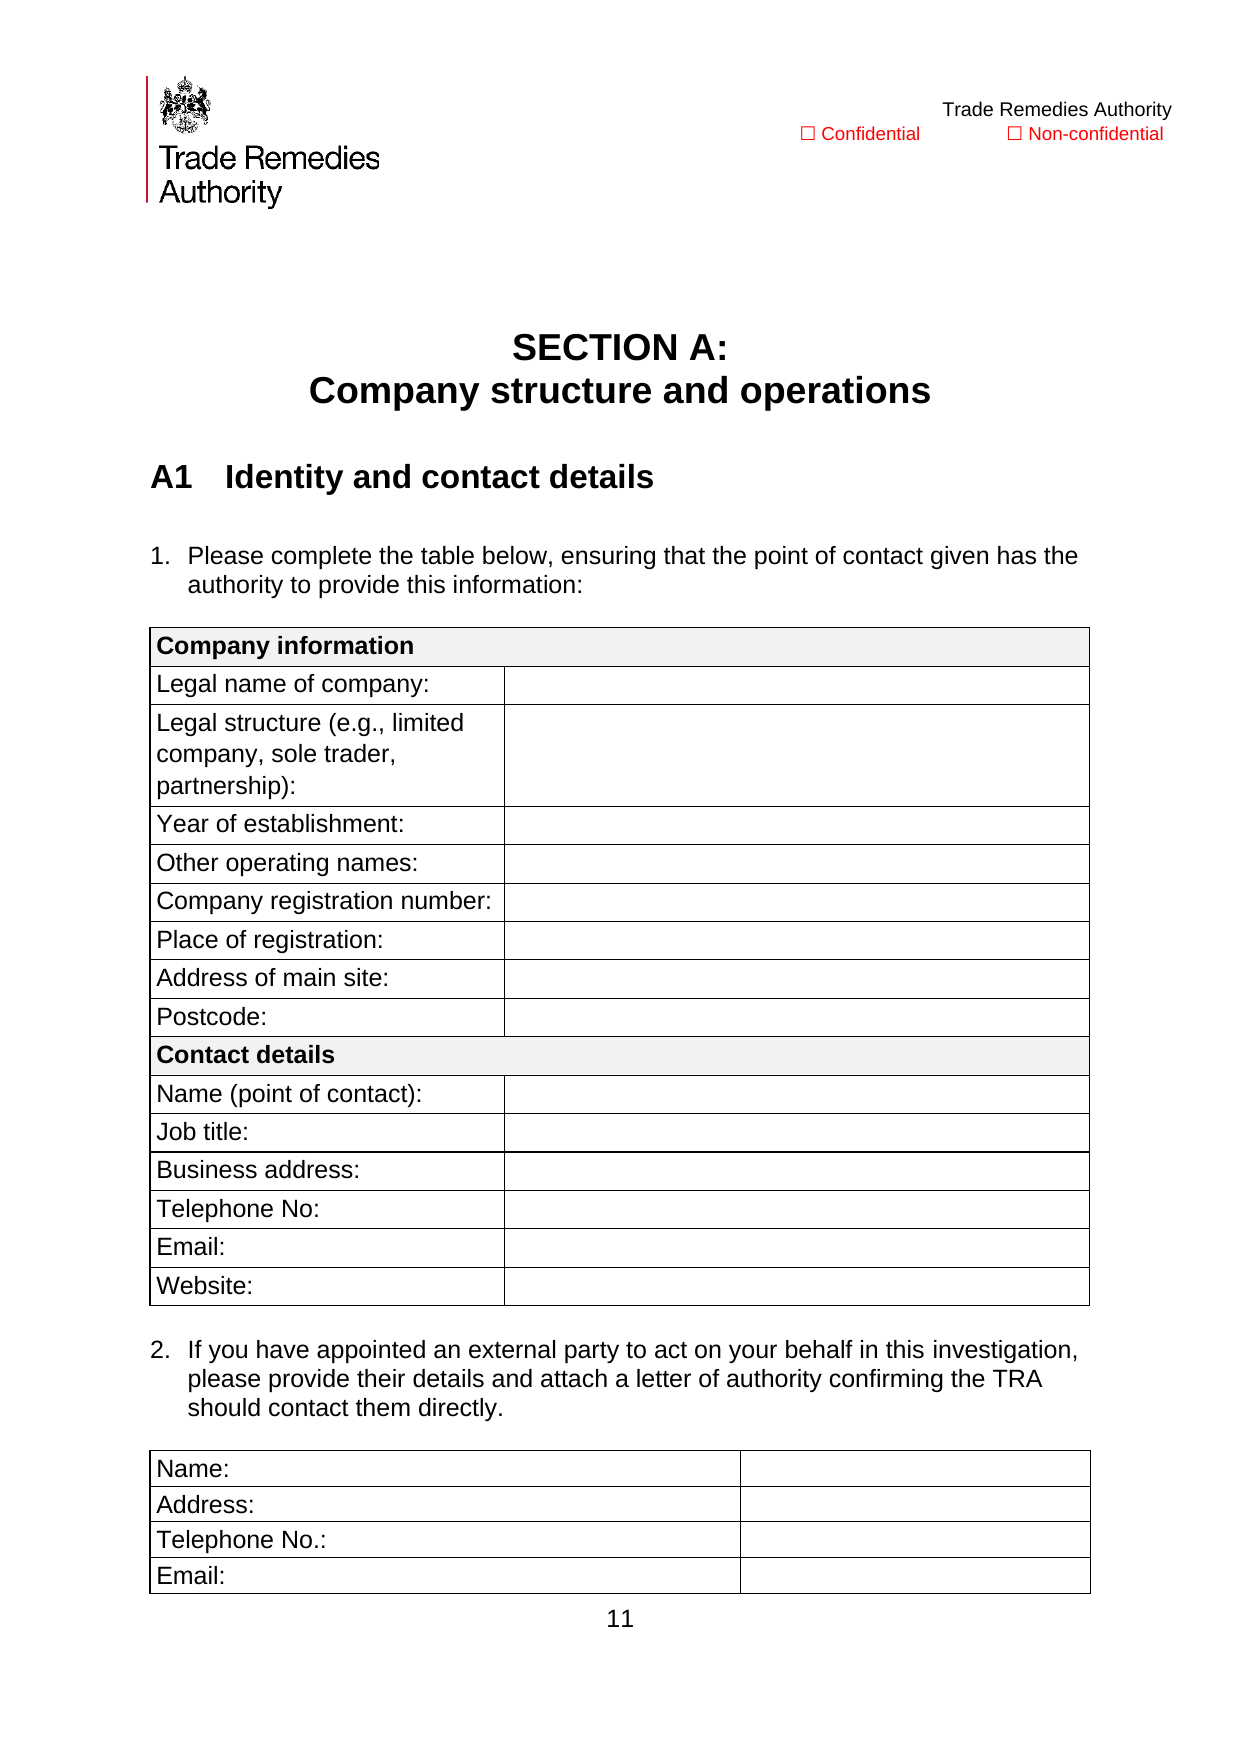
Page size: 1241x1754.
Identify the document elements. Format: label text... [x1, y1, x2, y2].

table_cell [505, 1076, 1089, 1113]
table_cell Name (point of contact): [151, 1076, 504, 1113]
table_cell [741, 1522, 1090, 1557]
table_cell Place of registration: [151, 922, 504, 959]
subtitle SECTION A: Company structure and operations [150, 325, 1090, 412]
table_cell Company registration number: [151, 884, 504, 921]
table_cell Year of establishment: [151, 807, 504, 844]
table_cell Legal name of company: [151, 667, 504, 704]
table_cell Address of main site: [151, 960, 504, 998]
table_cell [505, 922, 1089, 959]
table_cell [505, 884, 1089, 921]
table_cell [505, 1229, 1089, 1267]
table_header Company information [151, 628, 1089, 666]
table_cell Telephone No.: [151, 1522, 740, 1557]
list If you have appointed an external party to act on your behalf in this investigation, please provide their details and attach a letter of authority confirming the TRA should contact them directly. [150, 1335, 1090, 1421]
table_cell Postcode: [151, 999, 504, 1036]
table_cell [505, 1114, 1089, 1151]
table_cell [505, 1153, 1089, 1190]
table_cell Email: [151, 1558, 740, 1592]
table_cell Legal structure (e.g., limited company, sole trader, partnership): [151, 705, 504, 806]
table_cell [741, 1558, 1090, 1592]
subtitle A1 Identity and contact details [150, 457, 1090, 495]
table_cell [505, 807, 1089, 844]
table_cell Business address: [151, 1153, 504, 1190]
table_cell [505, 999, 1089, 1036]
table_header [741, 1451, 1090, 1486]
table_cell [741, 1487, 1090, 1521]
table_cell [505, 845, 1089, 882]
table_cell Email: [151, 1229, 504, 1267]
table_cell Telephone No: [151, 1191, 504, 1228]
list Please complete the table below, ensuring that the point of contact given has the authority to provide this information: [150, 541, 1090, 598]
table_cell [505, 960, 1089, 998]
table_cell [505, 667, 1089, 704]
table_cell Contact details [151, 1037, 1089, 1074]
table_cell [505, 1268, 1089, 1305]
table_cell [505, 705, 1089, 806]
table_cell Other operating names: [151, 845, 504, 882]
table_cell Job title: [151, 1114, 504, 1151]
table_header Name: [151, 1451, 740, 1486]
table_cell Address: [151, 1487, 740, 1521]
table_cell Website: [151, 1268, 504, 1305]
table_cell [505, 1191, 1089, 1228]
